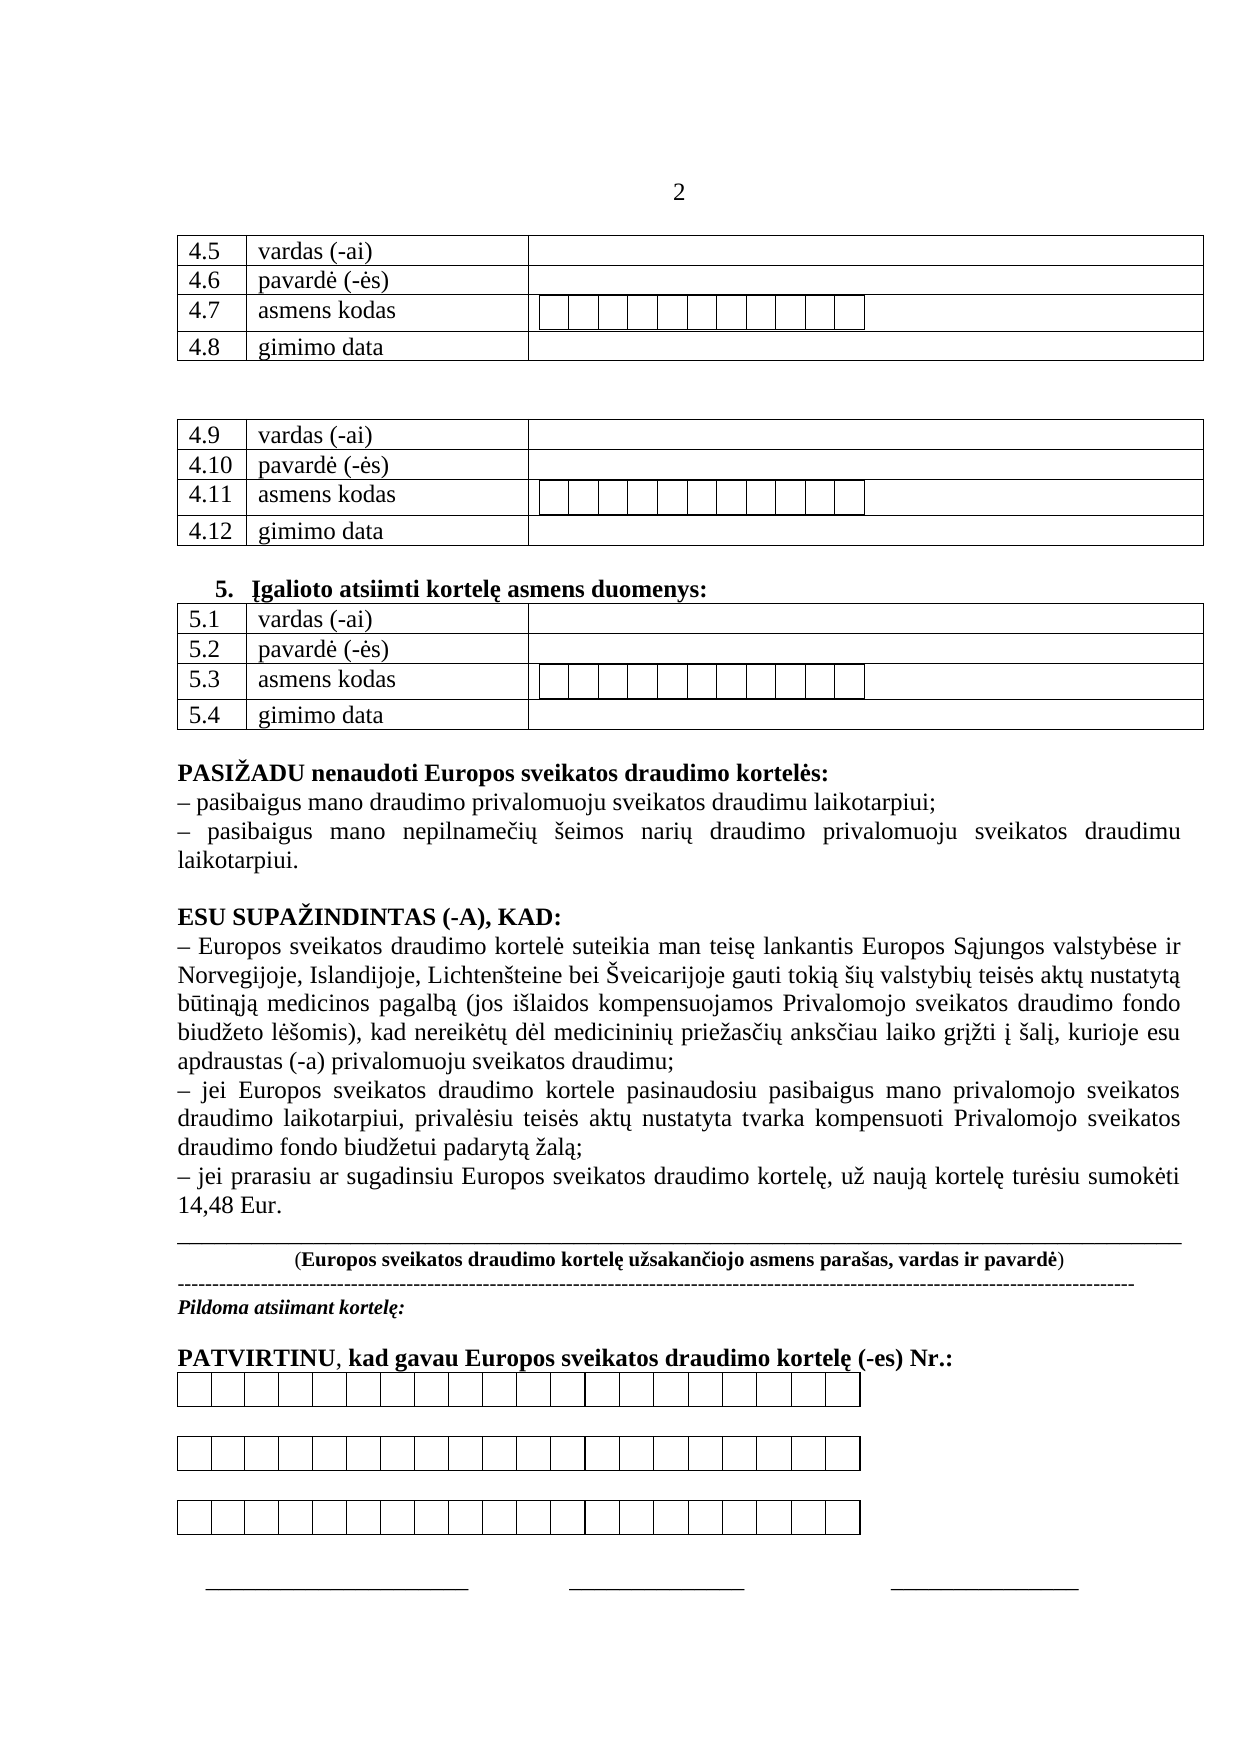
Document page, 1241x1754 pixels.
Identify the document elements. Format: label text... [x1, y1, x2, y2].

table_cell 5.3 [178, 664, 246, 699]
table_cell 4.10 [178, 450, 246, 478]
table_cell 4.11 [178, 480, 246, 515]
table_header [620, 1501, 653, 1534]
table_header ______________ [496, 1564, 817, 1606]
table_header [620, 1373, 653, 1406]
table_header [747, 481, 775, 513]
table_header [654, 1501, 688, 1534]
table_cell 4.8 [178, 332, 246, 360]
text PASIŽADU nenaudoti Europos sveikatos draudimo kortelės: [177, 758, 1181, 787]
table_header [747, 665, 775, 698]
table_header [658, 665, 687, 698]
table_header 5.1 [178, 604, 246, 633]
table_header [517, 1437, 550, 1470]
table_header 4.9 [178, 420, 246, 449]
table_header vardas (-ai) [247, 604, 528, 633]
table_header [658, 296, 687, 329]
table_header [628, 481, 657, 513]
table_header 4.5 [178, 236, 246, 264]
table_cell 4.12 [178, 516, 246, 544]
table_header [313, 1501, 346, 1534]
table_header [551, 1501, 584, 1534]
table_header [178, 1437, 211, 1470]
table_header [449, 1373, 482, 1406]
table_cell 5.4 [178, 700, 246, 729]
table_header [826, 1373, 859, 1406]
table_header [599, 665, 627, 698]
table_header vardas (-ai) [247, 236, 528, 264]
text – jei prarasiu ar sugadinsiu Europos sveikatos draudimo kortelę, už naują kortelę turėsiu sumokėti 14,48 Eur. [177, 1161, 1181, 1218]
table_header [212, 1437, 244, 1470]
table_header [835, 296, 864, 329]
table_header [792, 1501, 825, 1534]
table_header [620, 1437, 653, 1470]
table_cell 4.7 [178, 295, 246, 331]
table_header [540, 296, 568, 329]
table_header [586, 1373, 619, 1406]
table_header [826, 1437, 859, 1470]
table_header [529, 236, 1203, 264]
table_header [245, 1437, 278, 1470]
table_cell asmens kodas [247, 295, 528, 331]
table_header [599, 481, 627, 513]
table_cell [865, 480, 1203, 515]
table_header [279, 1501, 312, 1534]
table_header [313, 1373, 346, 1406]
table_cell [529, 634, 1203, 663]
table_header [551, 1437, 584, 1470]
table_header [586, 1437, 619, 1470]
table_header [245, 1501, 278, 1534]
table_header [415, 1437, 448, 1470]
table_header [569, 296, 598, 329]
text – Europos sveikatos draudimo kortelė suteikia man teisę lankantis Europos Sąjungos valstybėse ir Norvegijoje, Islandijoje, Lichtenšteine bei Šveicarijoje gauti tokią šių valstybių teisės aktų nustatytą būtinąją medicinos pagalbą (jos išlaidos kompensuojamos Privalomojo sveikatos draudimo fondo biudžeto lėšomis), kad nereikėtų dėl medicininių priežasčių anksčiau laiko grįžti į šalį, kurioje esu apdraustas (-a) privalomuoju sveikatos draudimu; [177, 931, 1181, 1075]
text Pildoma atsiimant kortelę: [177, 1295, 1181, 1319]
table_header [835, 481, 864, 513]
table_header [313, 1437, 346, 1470]
text ESU SUPAŽINDINTAS (-A), KAD: [177, 902, 1181, 931]
table_header [723, 1501, 756, 1534]
table_header [381, 1501, 414, 1534]
table_header [529, 604, 1203, 633]
table_header [569, 665, 598, 698]
table_header [517, 1501, 550, 1534]
table_header [178, 1373, 211, 1406]
table_header [551, 1373, 584, 1406]
table_header [806, 296, 834, 329]
table_header [347, 1501, 380, 1534]
table_cell pavardė (-ės) [247, 634, 528, 663]
table_header [381, 1437, 414, 1470]
table_cell asmens kodas [247, 664, 528, 699]
table_header [540, 481, 568, 513]
table_header [654, 1437, 688, 1470]
text – pasibaigus mano nepilnamečių šeimos narių draudimo privalomuoju sveikatos draudimu laikotarpiui. [177, 816, 1181, 873]
table_header [689, 1437, 722, 1470]
table_cell 5.2 [178, 634, 246, 663]
table_cell asmens kodas [247, 480, 528, 515]
table_header [279, 1437, 312, 1470]
table_header [723, 1437, 756, 1470]
table_header [654, 1373, 688, 1406]
table_header [717, 665, 746, 698]
table_cell gimimo data [247, 332, 528, 360]
table_header [688, 665, 716, 698]
table_header [586, 1501, 619, 1534]
table_header [449, 1437, 482, 1470]
table_header [415, 1501, 448, 1534]
table_header [806, 665, 834, 698]
text – pasibaigus mano draudimo privalomuoju sveikatos draudimu laikotarpiui; [177, 787, 1181, 816]
table_header [381, 1373, 414, 1406]
table_header [628, 296, 657, 329]
table_header [483, 1437, 516, 1470]
table_header [826, 1501, 859, 1534]
text (Europos sveikatos draudimo kortelę užsakančiojo asmens parašas, vardas ir pavardė) [177, 1247, 1181, 1271]
table_header [599, 296, 627, 329]
table_cell [865, 664, 1203, 699]
table_header [757, 1501, 791, 1534]
table_header [628, 665, 657, 698]
text PATVIRTINU, kad gavau Europos sveikatos draudimo kortelę (-es) Nr.: [177, 1343, 1181, 1372]
table_header _______________ [818, 1564, 1152, 1606]
table_header [776, 665, 805, 698]
table_header [415, 1373, 448, 1406]
table_cell [529, 700, 1203, 729]
table_cell gimimo data [247, 516, 528, 544]
table_header [792, 1373, 825, 1406]
table_header [723, 1373, 756, 1406]
text ------------------------------------------------------------------------------------------------------------------------------------------ [177, 1271, 1181, 1295]
table_header [792, 1437, 825, 1470]
table_header [776, 296, 805, 329]
table_header [212, 1373, 244, 1406]
table_header [717, 481, 746, 513]
table_cell [529, 266, 1203, 294]
table_header [757, 1437, 791, 1470]
table_header [347, 1437, 380, 1470]
table_header [569, 481, 598, 513]
table_header [757, 1373, 791, 1406]
table_cell pavardė (-ės) [247, 450, 528, 478]
table_header [449, 1501, 482, 1534]
table_header [517, 1373, 550, 1406]
table_header [658, 481, 687, 513]
table_header [279, 1373, 312, 1406]
table_header [806, 481, 834, 513]
table_header [347, 1373, 380, 1406]
table_cell [529, 295, 1203, 331]
table_cell 4.6 [178, 266, 246, 294]
table_header vardas (-ai) [247, 420, 528, 449]
table_header [776, 481, 805, 513]
table_cell [529, 450, 1203, 478]
table_header [689, 1501, 722, 1534]
table_cell [529, 664, 539, 699]
table_header _____________________ [178, 1564, 496, 1606]
table_header [178, 1501, 211, 1534]
table_header [747, 296, 775, 329]
table_header [717, 296, 746, 329]
table_header [835, 665, 864, 698]
table_header [688, 296, 716, 329]
table_cell [529, 516, 1203, 544]
text 5. Įgalioto atsiimti kortelę asmens duomenys: [215, 574, 1181, 603]
table_cell [529, 480, 539, 515]
table_header [689, 1373, 722, 1406]
table_header [688, 481, 716, 513]
table_header [483, 1373, 516, 1406]
table_header [529, 420, 1203, 449]
text – jei Europos sveikatos draudimo kortele pasinaudosiu pasibaigus mano privalomojo sveikatos draudimo laikotarpiui, privalėsiu teisės aktų nustatyta tvarka kompensuoti Privalomojo sveikatos draudimo fondo biudžetui padarytą žalą; [177, 1075, 1181, 1161]
table_header [245, 1373, 278, 1406]
table_cell gimimo data [247, 700, 528, 729]
table_cell pavardė (-ės) [247, 266, 528, 294]
table_header [212, 1501, 244, 1534]
table_cell [529, 332, 1203, 360]
table_header [540, 665, 568, 698]
table_header [483, 1501, 516, 1534]
